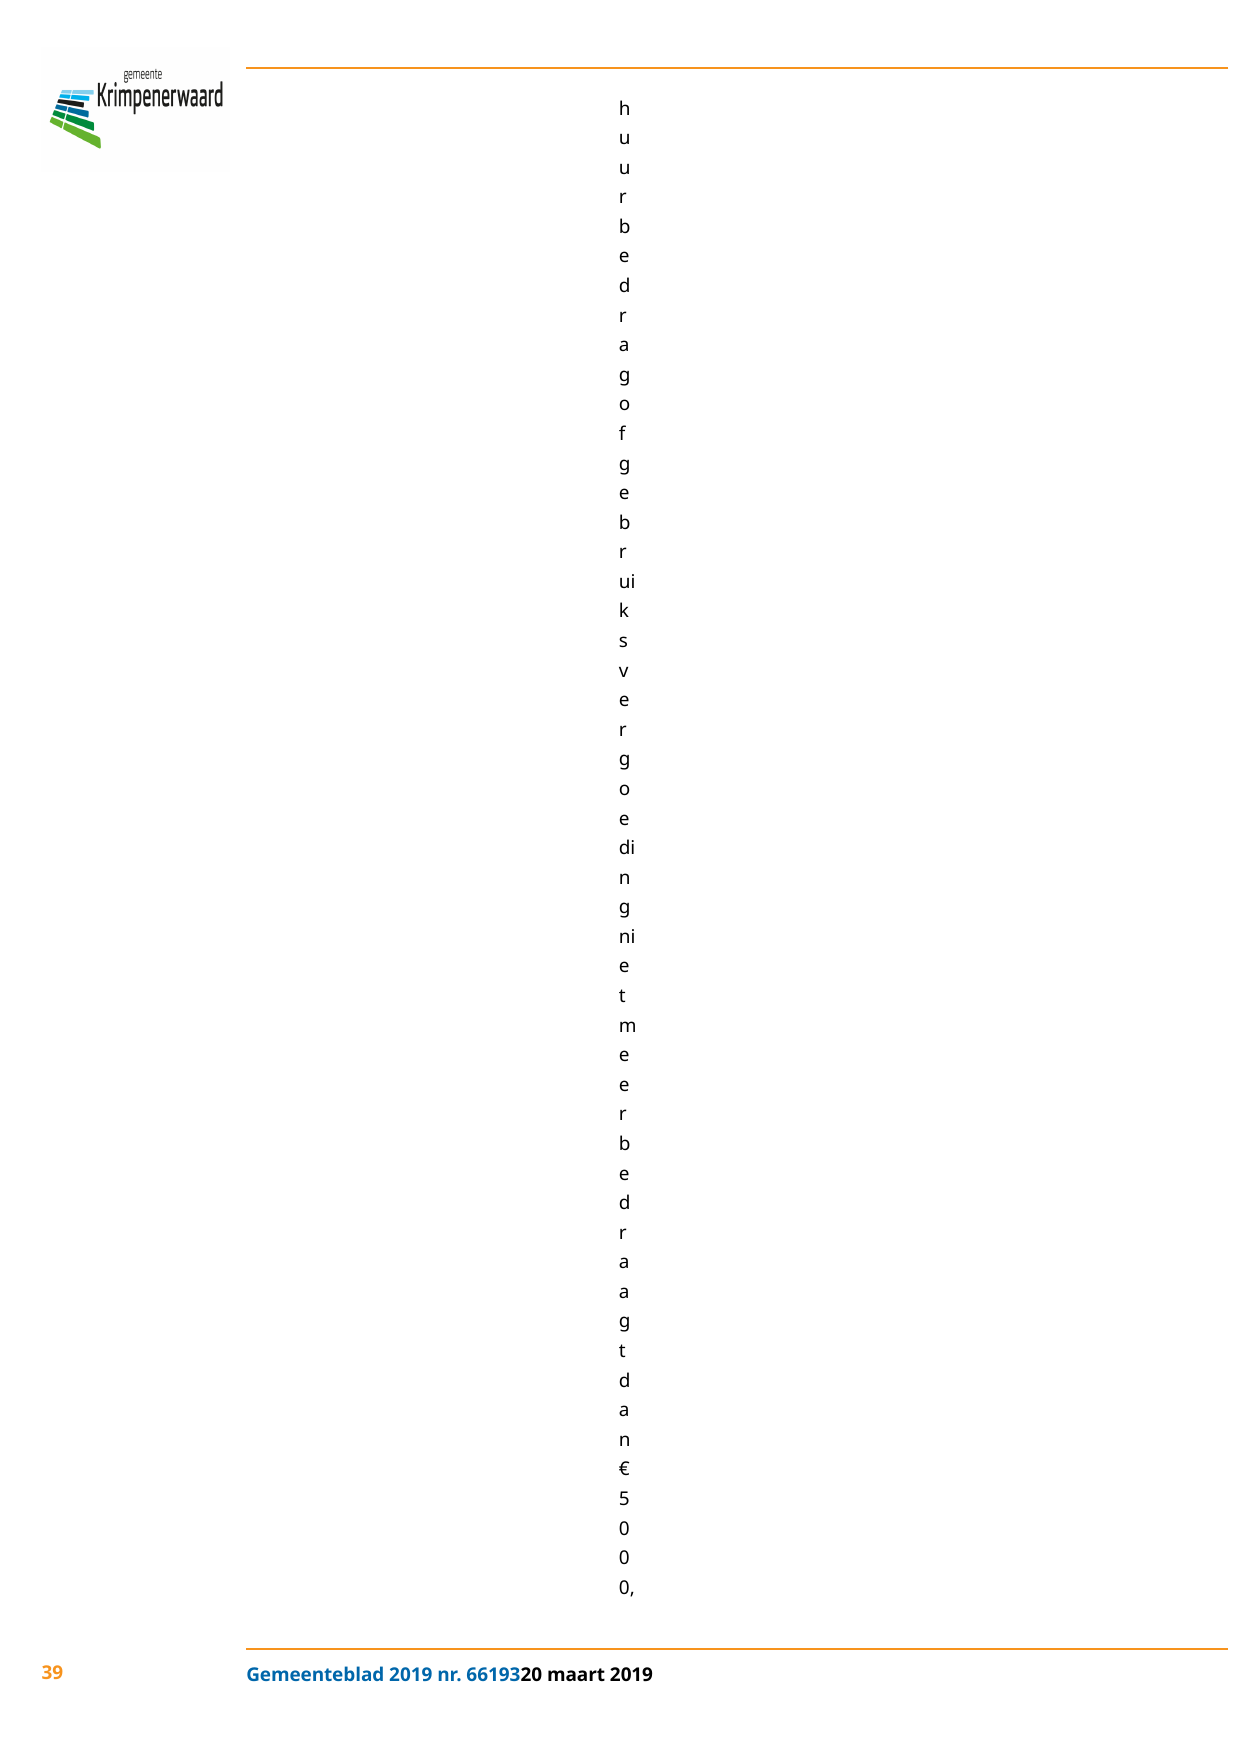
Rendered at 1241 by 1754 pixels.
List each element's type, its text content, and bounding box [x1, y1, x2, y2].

table_cell [764, 95, 893, 1600]
table_cell [377, 95, 506, 1600]
picture [41, 47, 231, 172]
table_cell [635, 95, 764, 1600]
table_cell Het ondertekenen van documenten inzake het verkrijgen, vervreemden en bezwaren van onroerende zaken (kopen, verkopen, huren, verhuren, ruilen, in gebruik nemen, in gebruik geven, belasten met een zekerheidsrecht zoals vestigen met pand, hypotheek of erfpacht) of het vestigen, wijzigen en beëindigen van zakelijke rechten (eigendom, erfdienstbaarheid, erfpacht, opstal, vruchtgebruik, appartementsrecht, pand en hypotheek); Het ondertekenen van volmachten en royementen ten behoeve van medewerkers van het notariskantoor. Let op! Machtiging/volmacht is alleen toegestaan indien: de kale verkoopwaarde niet meer bedraagt dan € 100.000,00. het huurbedrag of gebruiksvergoeding niet meer bedraagt dan €5000,00 per jaar de canon niet meer bedraagt dan €5000,00 per jaar [506, 95, 635, 1600]
table_cell [248, 95, 377, 1600]
